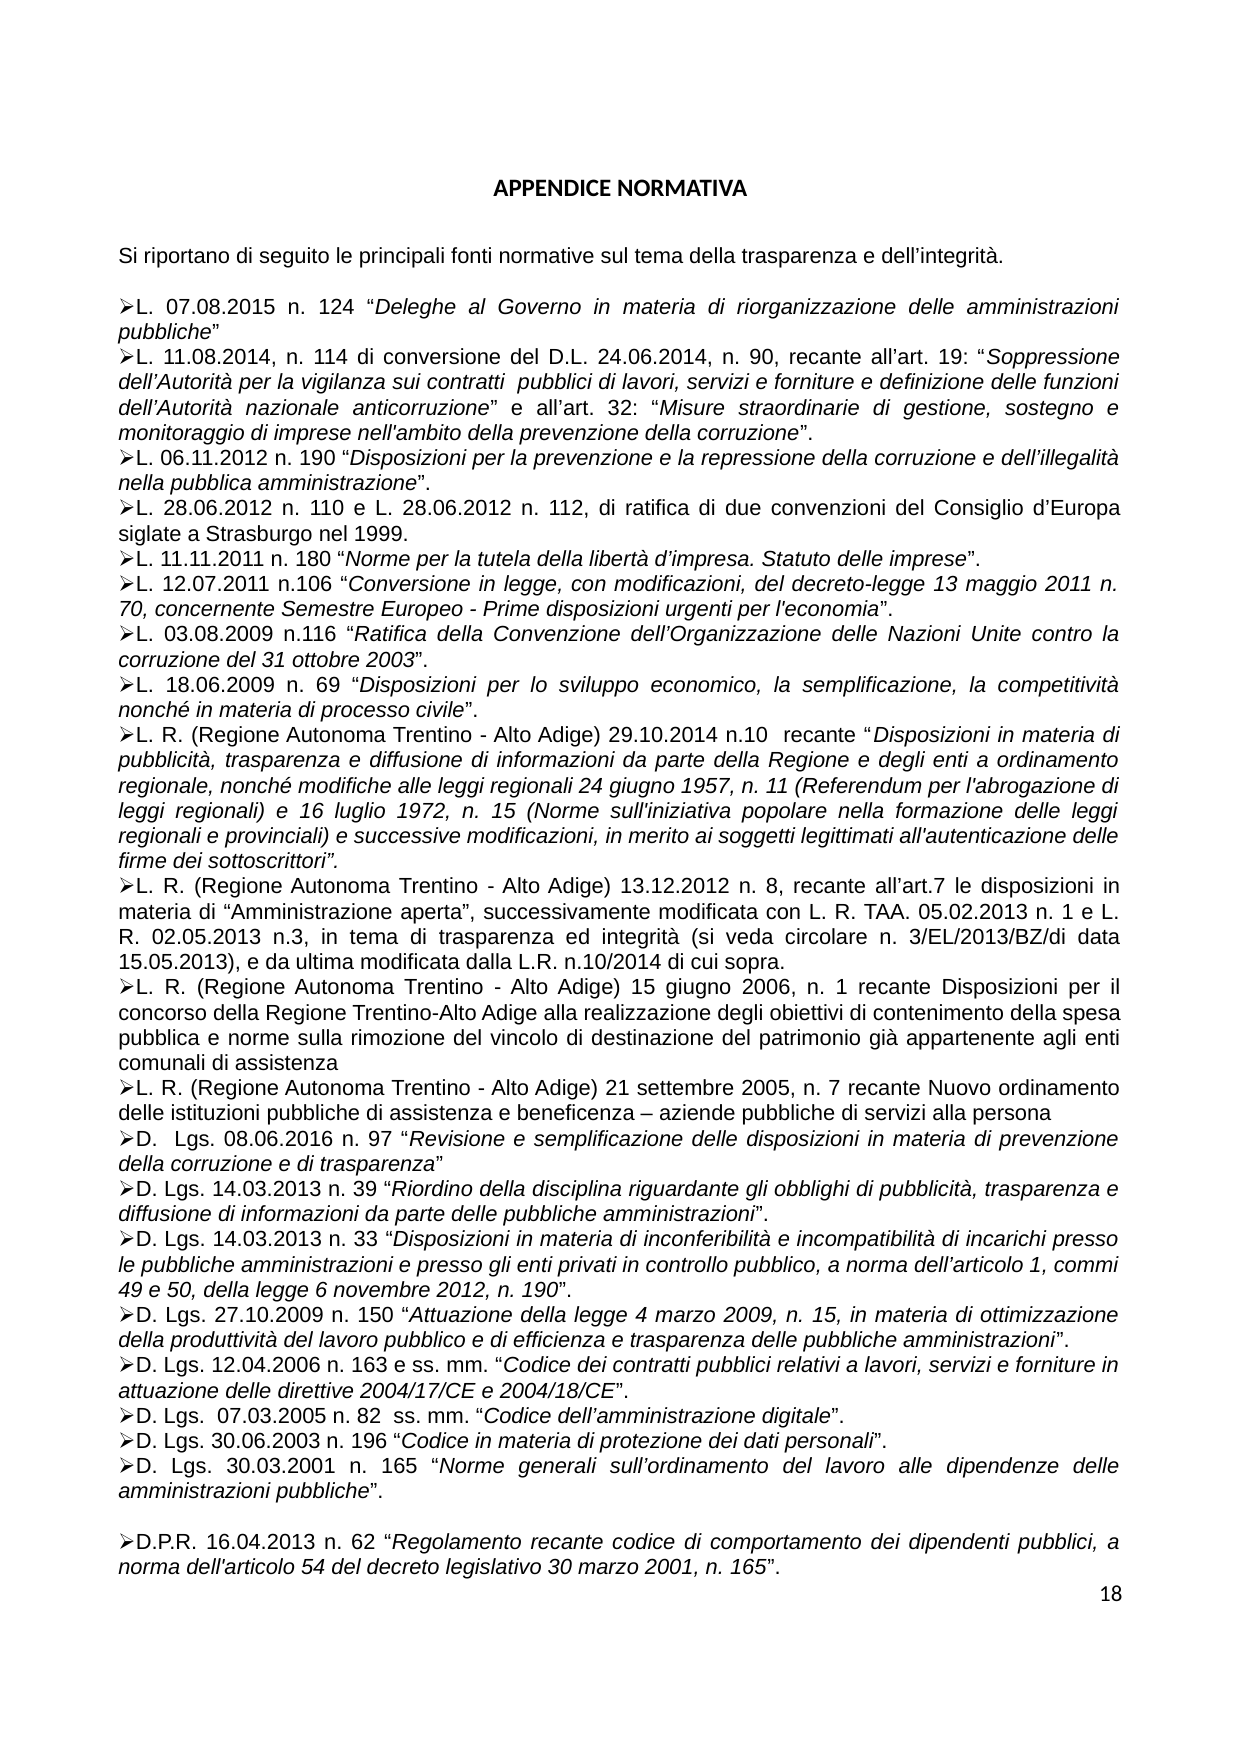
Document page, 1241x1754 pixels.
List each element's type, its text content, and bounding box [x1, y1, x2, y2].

list L. R. (Regione Autonoma Trentino - Alto Adige) 21 settembre 2005, n. 7 recante Nuovo ordinamento delle istituzioni pubbliche di assistenza e beneficenza – aziende pubbliche di servizi alla persona [118, 1075, 1122, 1126]
list D.P.R. 16.04.2013 n. 62 “Regolamento recante codice di comportamento dei dipendenti pubblici, a norma dell'articolo 54 del decreto legislativo 30 marzo 2001, n. 165”. [118, 1529, 1122, 1579]
subtitle APPENDICE NORMATIVA [118, 173, 1122, 203]
list L. 07.08.2015 n. 124 “Deleghe al Governo in materia di riorganizzazione delle amministrazioni pubbliche” [118, 294, 1122, 344]
list D. Lgs. 30.03.2001 n. 165 “Norme generali sull’ordinamento del lavoro alle dipendenze delle amministrazioni pubbliche”. [118, 1453, 1122, 1504]
list D. Lgs. 14.03.2013 n. 39 “Riordino della disciplina riguardante gli obblighi di pubblicità, trasparenza e diffusione di informazioni da parte delle pubbliche amministrazioni”. [118, 1176, 1122, 1226]
list D. Lgs. 07.03.2005 n. 82 ss. mm. “Codice dell’amministrazione digitale”. [118, 1403, 1122, 1428]
list L. 11.08.2014, n. 114 di conversione del D.L. 24.06.2014, n. 90, recante all’art. 19: “Soppressione dell’Autorità per la vigilanza sui contratti pubblici di lavori, servizi e forniture e definizione delle funzioni dell’Autorità nazionale anticorruzione” e all’art. 32: “Misure straordinarie di gestione, sostegno e monitoraggio di imprese nell'ambito della prevenzione della corruzione”. [118, 344, 1122, 445]
list L. 28.06.2012 n. 110 e L. 28.06.2012 n. 112, di ratifica di due convenzioni del Consiglio d’Europa siglate a Strasburgo nel 1999. [118, 495, 1122, 546]
list D. Lgs. 27.10.2009 n. 150 “Attuazione della legge 4 marzo 2009, n. 15, in materia di ottimizzazione della produttività del lavoro pubblico e di efficienza e trasparenza delle pubbliche amministrazioni”. [118, 1302, 1122, 1352]
list L. R. (Regione Autonoma Trentino - Alto Adige) 29.10.2014 n.10 recante “Disposizioni in materia di pubblicità, trasparenza e diffusione di informazioni da parte della Regione e degli enti a ordinamento regionale, nonché modifiche alle leggi regionali 24 giugno 1957, n. 11 (Referendum per l'abrogazione di leggi regionali) e 16 luglio 1972, n. 15 (Norme sull'iniziativa popolare nella formazione delle leggi regionali e provinciali) e successive modificazioni, in merito ai soggetti legittimati all'autenticazione delle firme dei sottoscrittori”. [118, 722, 1122, 873]
list L. 03.08.2009 n.116 “Ratifica della Convenzione dell’Organizzazione delle Nazioni Unite contro la corruzione del 31 ottobre 2003”. [118, 621, 1122, 672]
list D. Lgs. 12.04.2006 n. 163 e ss. mm. “Codice dei contratti pubblici relativi a lavori, servizi e forniture in attuazione delle direttive 2004/17/CE e 2004/18/CE”. [118, 1352, 1122, 1403]
list L. 11.11.2011 n. 180 “Norme per la tutela della libertà d’impresa. Statuto delle imprese”. [118, 546, 1122, 571]
list L. 06.11.2012 n. 190 “Disposizioni per la prevenzione e la repressione della corruzione e dell’illegalità nella pubblica amministrazione”. [118, 445, 1122, 495]
list L. 18.06.2009 n. 69 “Disposizioni per lo sviluppo economico, la semplificazione, la competitività nonché in materia di processo civile”. [118, 672, 1122, 722]
list D. Lgs. 30.06.2003 n. 196 “Codice in materia di protezione dei dati personali”. [118, 1428, 1122, 1453]
list L. R. (Regione Autonoma Trentino - Alto Adige) 15 giugno 2006, n. 1 recante Disposizioni per il concorso della Regione Trentino-Alto Adige alla realizzazione degli obiettivi di contenimento della spesa pubblica e norme sulla rimozione del vincolo di destinazione del patrimonio già appartenente agli enti comunali di assistenza [118, 974, 1122, 1075]
list L. R. (Regione Autonoma Trentino - Alto Adige) 13.12.2012 n. 8, recante all’art.7 le disposizioni in materia di “Amministrazione aperta”, successivamente modificata con L. R. TAA. 05.02.2013 n. 1 e L. R. 02.05.2013 n.3, in tema di trasparenza ed integrità (si veda circolare n. 3/EL/2013/BZ/di data 15.05.2013), e da ultima modificata dalla L.R. n.10/2014 di cui sopra. [118, 873, 1122, 974]
list D. Lgs. 14.03.2013 n. 33 “Disposizioni in materia di inconferibilità e incompatibilità di incarichi presso le pubbliche amministrazioni e presso gli enti privati in controllo pubblico, a norma dell’articolo 1, commi 49 e 50, della legge 6 novembre 2012, n. 190”. [118, 1226, 1122, 1302]
list L. 12.07.2011 n.106 “Conversione in legge, con modificazioni, del decreto-legge 13 maggio 2011 n. 70, concernente Semestre Europeo - Prime disposizioni urgenti per l'economia”. [118, 571, 1122, 621]
list D. Lgs. 08.06.2016 n. 97 “Revisione e semplificazione delle disposizioni in materia di prevenzione della corruzione e di trasparenza” [118, 1126, 1122, 1176]
text Si riportano di seguito le principali fonti normative sul tema della trasparenza e dell’integrità. [118, 243, 1122, 268]
